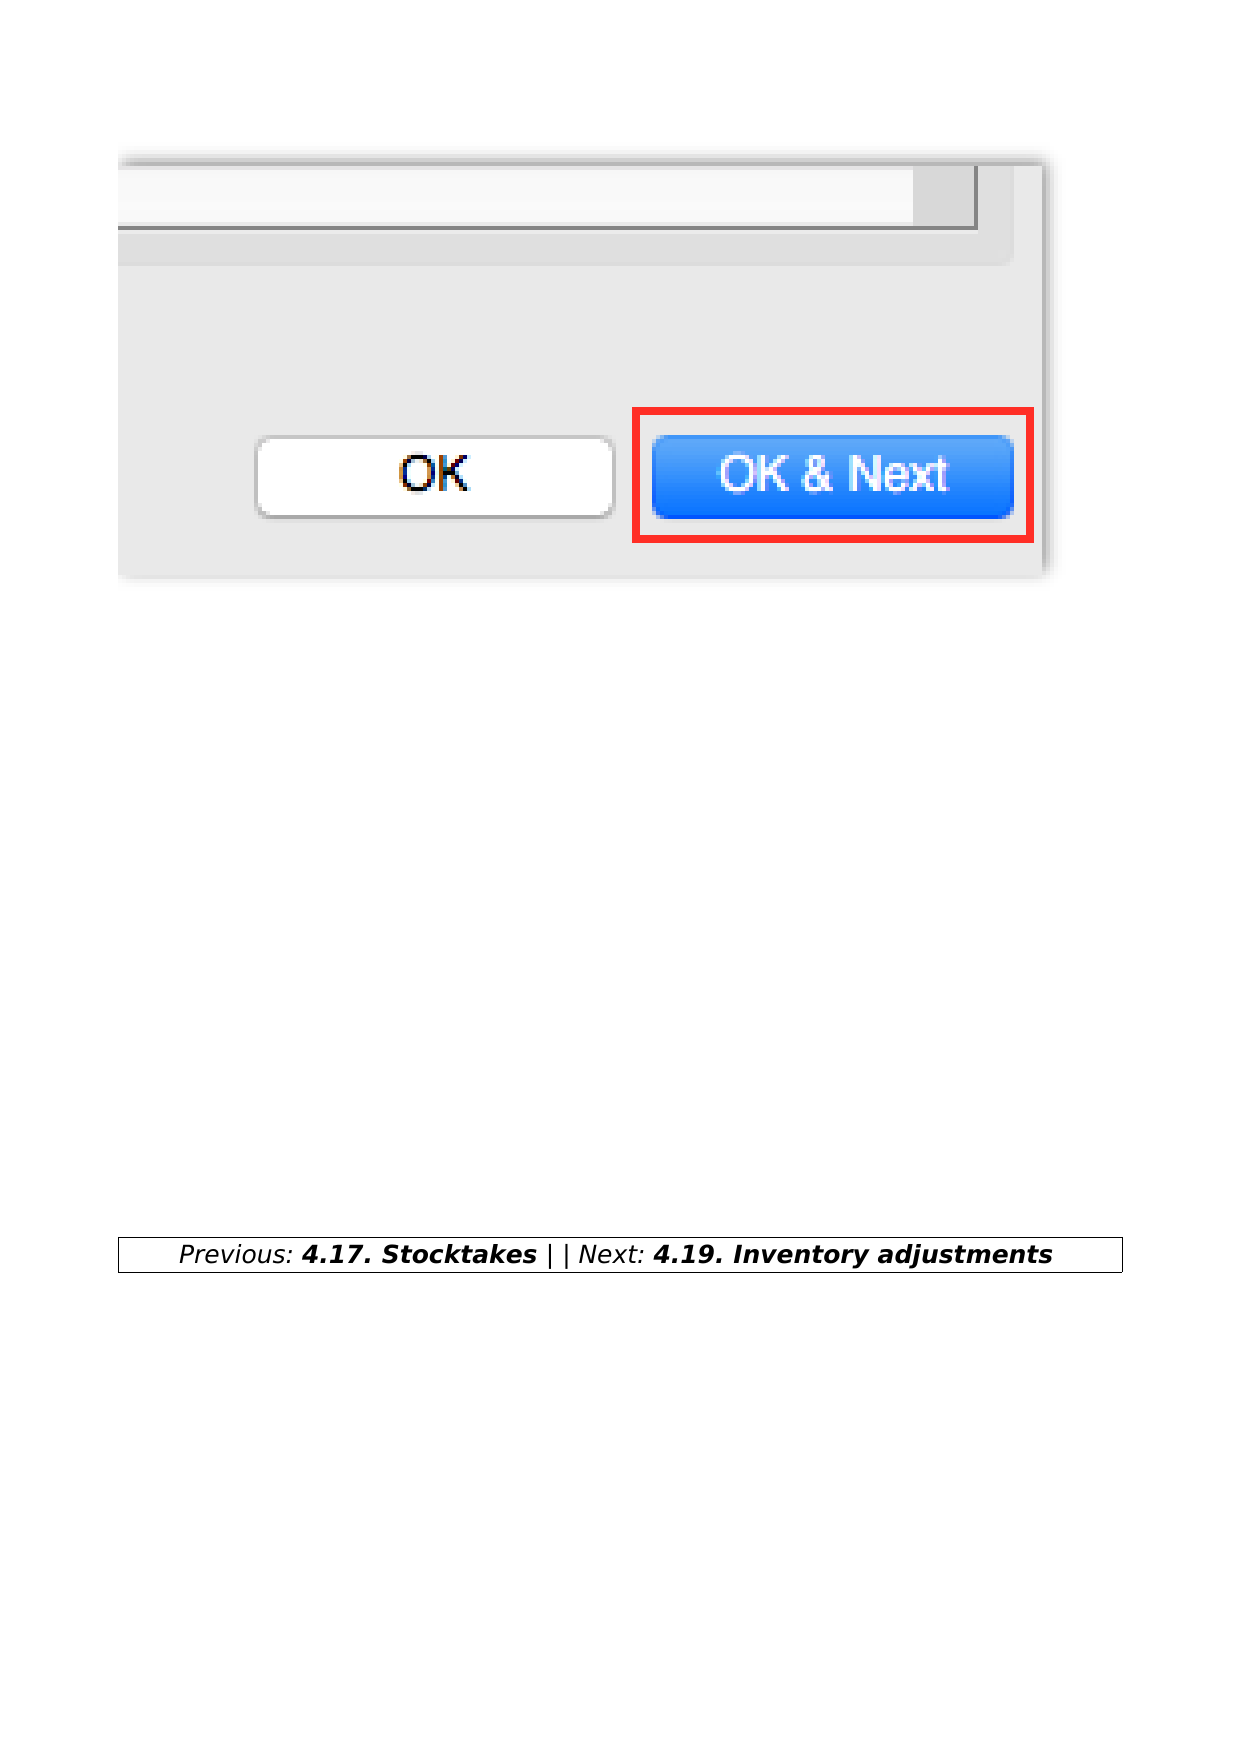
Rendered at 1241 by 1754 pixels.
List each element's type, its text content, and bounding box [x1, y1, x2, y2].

picture [118, 118, 1123, 1122]
table_header Previous: 4.17. Stocktakes | | Next: 4.19. Inventory adjustments [119, 1238, 1122, 1272]
